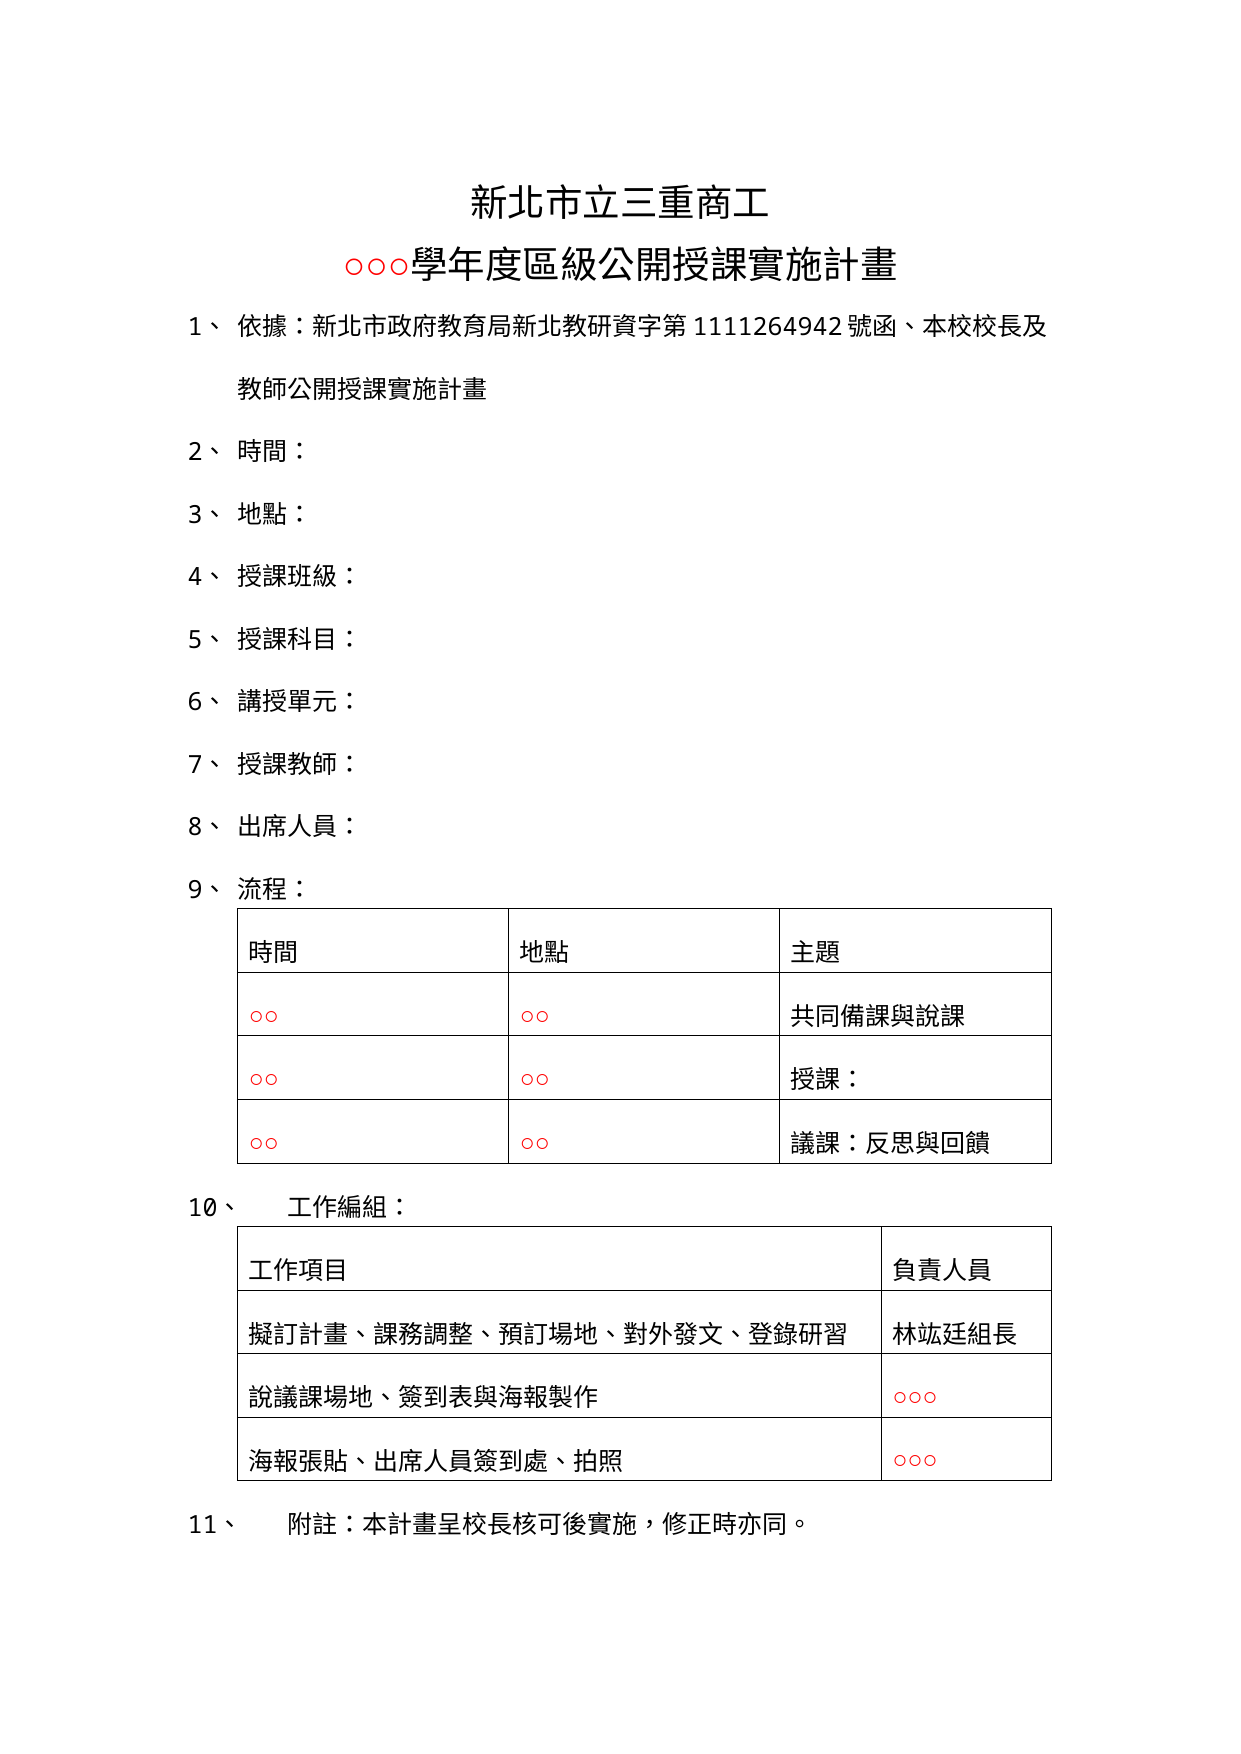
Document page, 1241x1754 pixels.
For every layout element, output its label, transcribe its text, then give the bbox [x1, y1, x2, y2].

table_cell 林竑廷組長 [882, 1291, 1051, 1353]
list 附註：本計畫呈校長核可後實施，修正時亦同。 [187, 1481, 1053, 1544]
table_cell ○○ [509, 973, 779, 1035]
table_cell ○○ [509, 1036, 779, 1099]
table_cell ○○○ [882, 1418, 1051, 1480]
table_header 地點 [509, 909, 779, 972]
table_cell ○○ [509, 1100, 779, 1162]
table_cell ○○ [238, 1036, 508, 1099]
table_cell 海報張貼、出席人員簽到處、拍照 [238, 1418, 881, 1480]
list 工作編組： [187, 1163, 1053, 1226]
list 時間： [187, 408, 1053, 471]
list 授課科目： [187, 596, 1053, 658]
text 新北市立三重商工 [187, 158, 1053, 221]
list 講授單元： [187, 658, 1053, 721]
list 出席人員： [187, 783, 1053, 846]
table_cell ○○○ [882, 1354, 1051, 1417]
table_header 工作項目 [238, 1227, 881, 1289]
list 流程： [187, 846, 1053, 908]
table_cell ○○ [238, 973, 508, 1035]
list 授課教師： [187, 721, 1053, 783]
list 授課班級： [187, 533, 1053, 596]
table_cell 議課：反思與回饋 [780, 1100, 1051, 1162]
list 地點： [187, 471, 1053, 533]
table_header 負責人員 [882, 1227, 1051, 1289]
table_cell 擬訂計畫、課務調整、預訂場地、對外發文、登錄研習 [238, 1291, 881, 1353]
table_header 主題 [780, 909, 1051, 972]
list 依據：新北市政府教育局新北教研資字第1111264942號函、本校校長及教師公開授課實施計畫 [187, 283, 1053, 408]
table_cell 共同備課與說課 [780, 973, 1051, 1035]
table_header 時間 [238, 909, 508, 972]
text ○○○學年度區級公開授課實施計畫 [187, 221, 1053, 283]
table_cell 授課： [780, 1036, 1051, 1099]
table_cell ○○ [238, 1100, 508, 1162]
table_cell 說議課場地、簽到表與海報製作 [238, 1354, 881, 1417]
